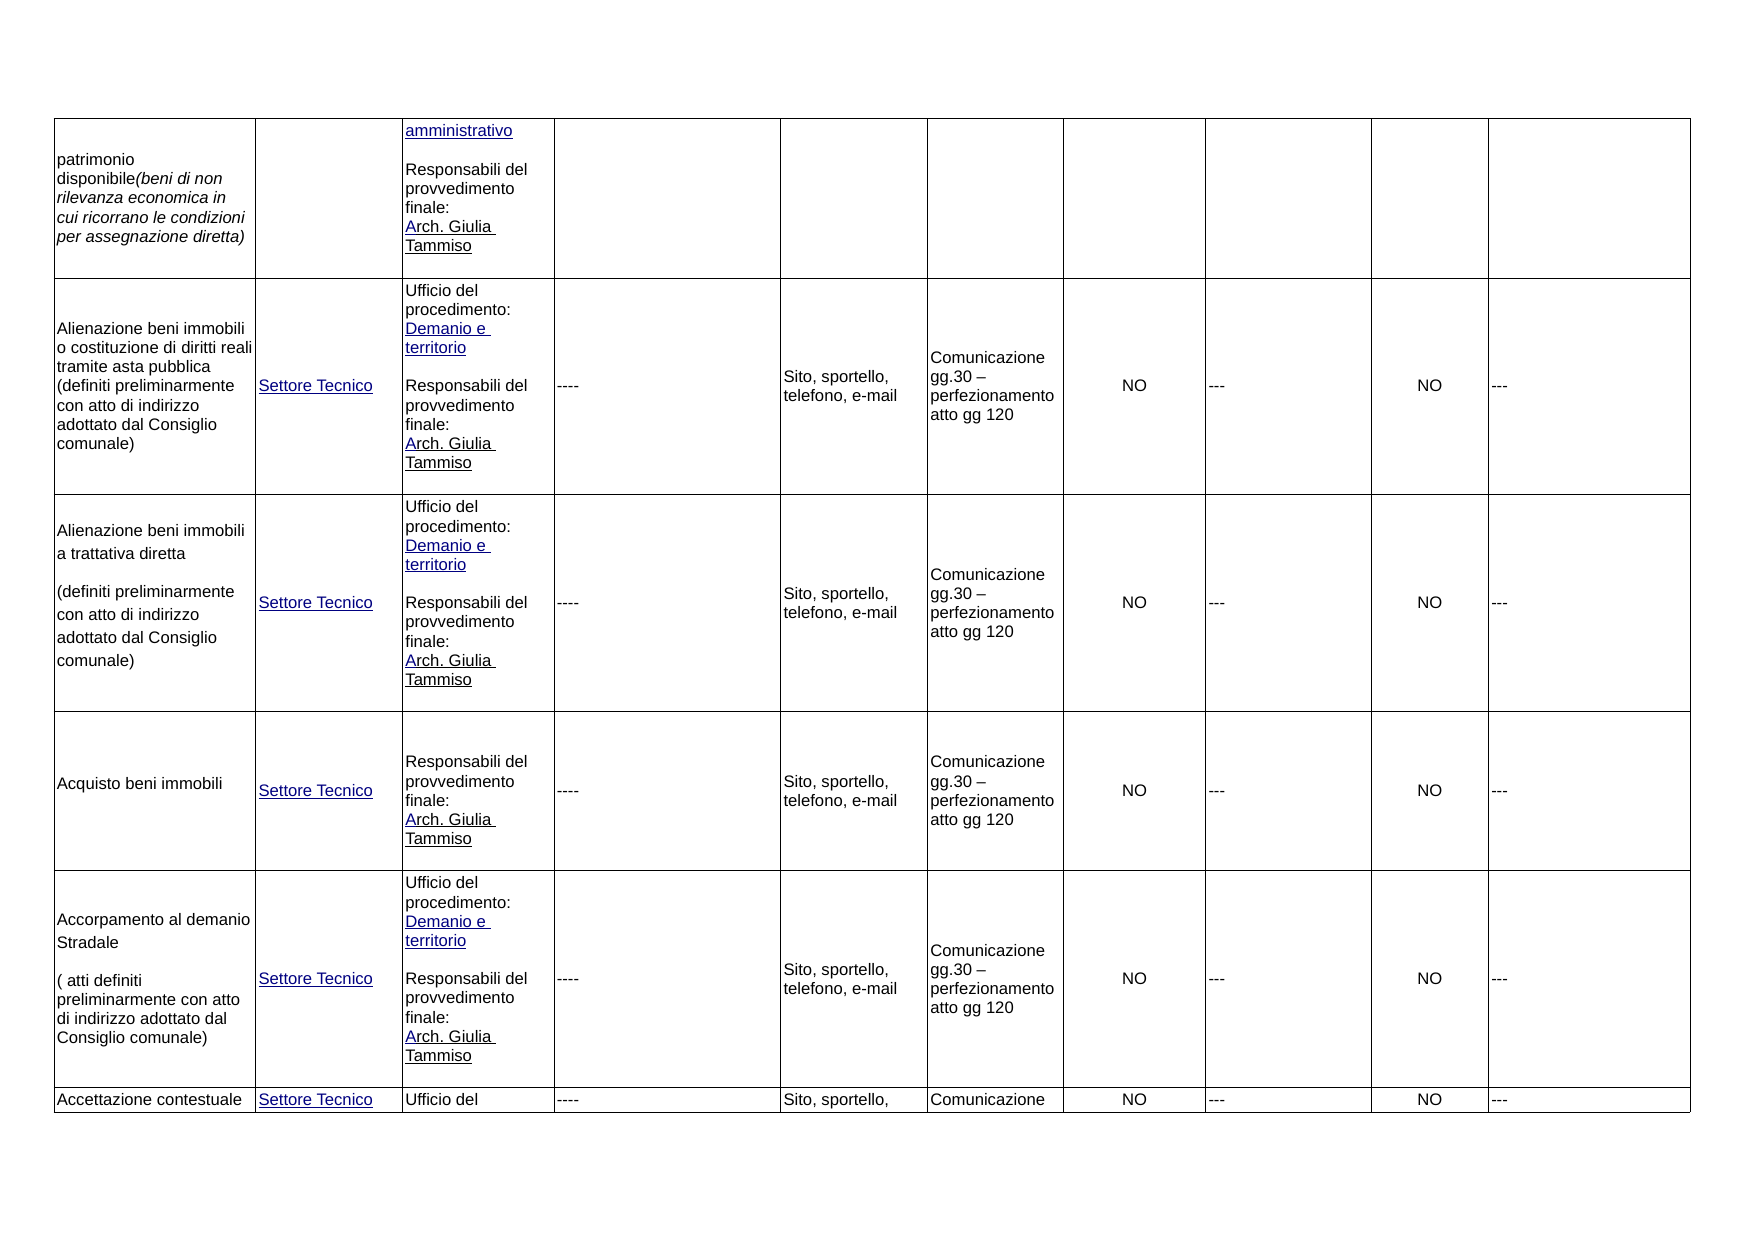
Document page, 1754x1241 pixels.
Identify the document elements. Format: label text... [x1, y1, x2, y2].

table_cell --- [1489, 279, 1690, 494]
table_cell Sito, sportello, [781, 1088, 927, 1112]
table_cell NO [1064, 279, 1205, 494]
table_cell ---- [555, 279, 780, 494]
table_cell NO [1372, 1088, 1488, 1112]
table_cell NO [1372, 495, 1488, 711]
table_cell Settore Tecnico [256, 1088, 402, 1112]
table_cell [928, 119, 1063, 277]
table_cell Comunicazione gg.30 – perfezionamento atto gg 120 [928, 495, 1063, 711]
table_cell --- [1206, 119, 1371, 277]
table_cell ---- [555, 871, 780, 1087]
table_cell ---- [555, 119, 780, 277]
table_cell Sito, sportello, telefono, e-mail [781, 712, 927, 870]
table_cell --- [1489, 495, 1690, 711]
table_cell [1064, 119, 1205, 277]
table_cell Ufficio del procedimento: Demanio e territorio Responsabili del provvedimento finale: Arch. Giulia Tammiso [403, 279, 554, 494]
table_cell Ufficio del procedimento: Demanio e territorio Responsabili del provvedimento finale: Arch. Giulia Tammiso [403, 495, 554, 711]
table_cell ---- [555, 1088, 780, 1112]
table_cell --- [1489, 712, 1690, 870]
table_cell Ufficio del [403, 1088, 554, 1112]
table_cell --- [1489, 871, 1690, 1087]
table_cell Sito, sportello, telefono, e-mail [781, 495, 927, 711]
table_cell [781, 119, 927, 277]
table_cell --- [1206, 871, 1371, 1087]
table_cell --- [1489, 119, 1690, 277]
table_cell --- [1489, 1088, 1690, 1112]
table_cell NO [1372, 279, 1488, 494]
table_cell Settore Tecnico [256, 871, 402, 1087]
table_cell Comunicazione gg.30 – perfezionamento atto gg 120 [928, 712, 1063, 870]
table_cell Settore Tecnico [256, 279, 402, 494]
table_cell Alienazione beni immobili a trattativa diretta (definiti preliminarmente con atto di indirizzo adottato dal Consiglio comunale) [55, 495, 255, 711]
table_cell Accettazione contestuale [55, 1088, 255, 1112]
table_cell patrimonio disponibile(beni di non rilevanza economica in cui ricorrano le condizioni per assegnazione diretta) [55, 119, 255, 277]
table_cell ---- [555, 712, 780, 870]
table_cell Accorpamento al demanio Stradale ( atti definiti preliminarmente con atto di indirizzo adottato dal Consiglio comunale) [55, 871, 255, 1087]
table_cell Alienazione beni immobili o costituzione di diritti reali tramite asta pubblica (definiti preliminarmente con atto di indirizzo adottato dal Consiglio comunale) [55, 279, 255, 494]
table_cell NO [1064, 1088, 1205, 1112]
table_cell Ufficio del procedimento: Demanio e territorio Responsabili del provvedimento finale: Arch. Giulia Tammiso [403, 871, 554, 1087]
table_cell Comunicazione gg.30 – perfezionamento atto gg 120 [928, 871, 1063, 1087]
table_cell --- [1206, 1088, 1371, 1112]
table_cell --- [1206, 495, 1371, 711]
table_cell NO [1064, 871, 1205, 1087]
table_cell Acquisto beni immobili [55, 712, 255, 870]
table_cell NO [1064, 495, 1205, 711]
table_cell --- [1206, 279, 1371, 494]
table_cell Responsabili del provvedimento finale: Arch. Giulia Tammiso [403, 712, 554, 870]
table_cell NO [1064, 712, 1205, 870]
table_cell --- [1206, 712, 1371, 870]
table_cell Settore Tecnico [256, 495, 402, 711]
table_cell amministrativo Responsabili del provvedimento finale: Arch. Giulia Tammiso [403, 119, 554, 277]
table_cell NO [1372, 712, 1488, 870]
table_cell ---- [555, 495, 780, 711]
table_cell NO [1372, 871, 1488, 1087]
table_cell Comunicazione [928, 1088, 1063, 1112]
table_cell Settore Tecnico [256, 712, 402, 870]
table_cell [1372, 119, 1488, 277]
table_cell Sito, sportello, telefono, e-mail [781, 871, 927, 1087]
table_cell Comunicazione gg.30 – perfezionamento atto gg 120 [928, 279, 1063, 494]
table_cell Sito, sportello, telefono, e-mail [781, 279, 927, 494]
table_cell [256, 119, 402, 277]
